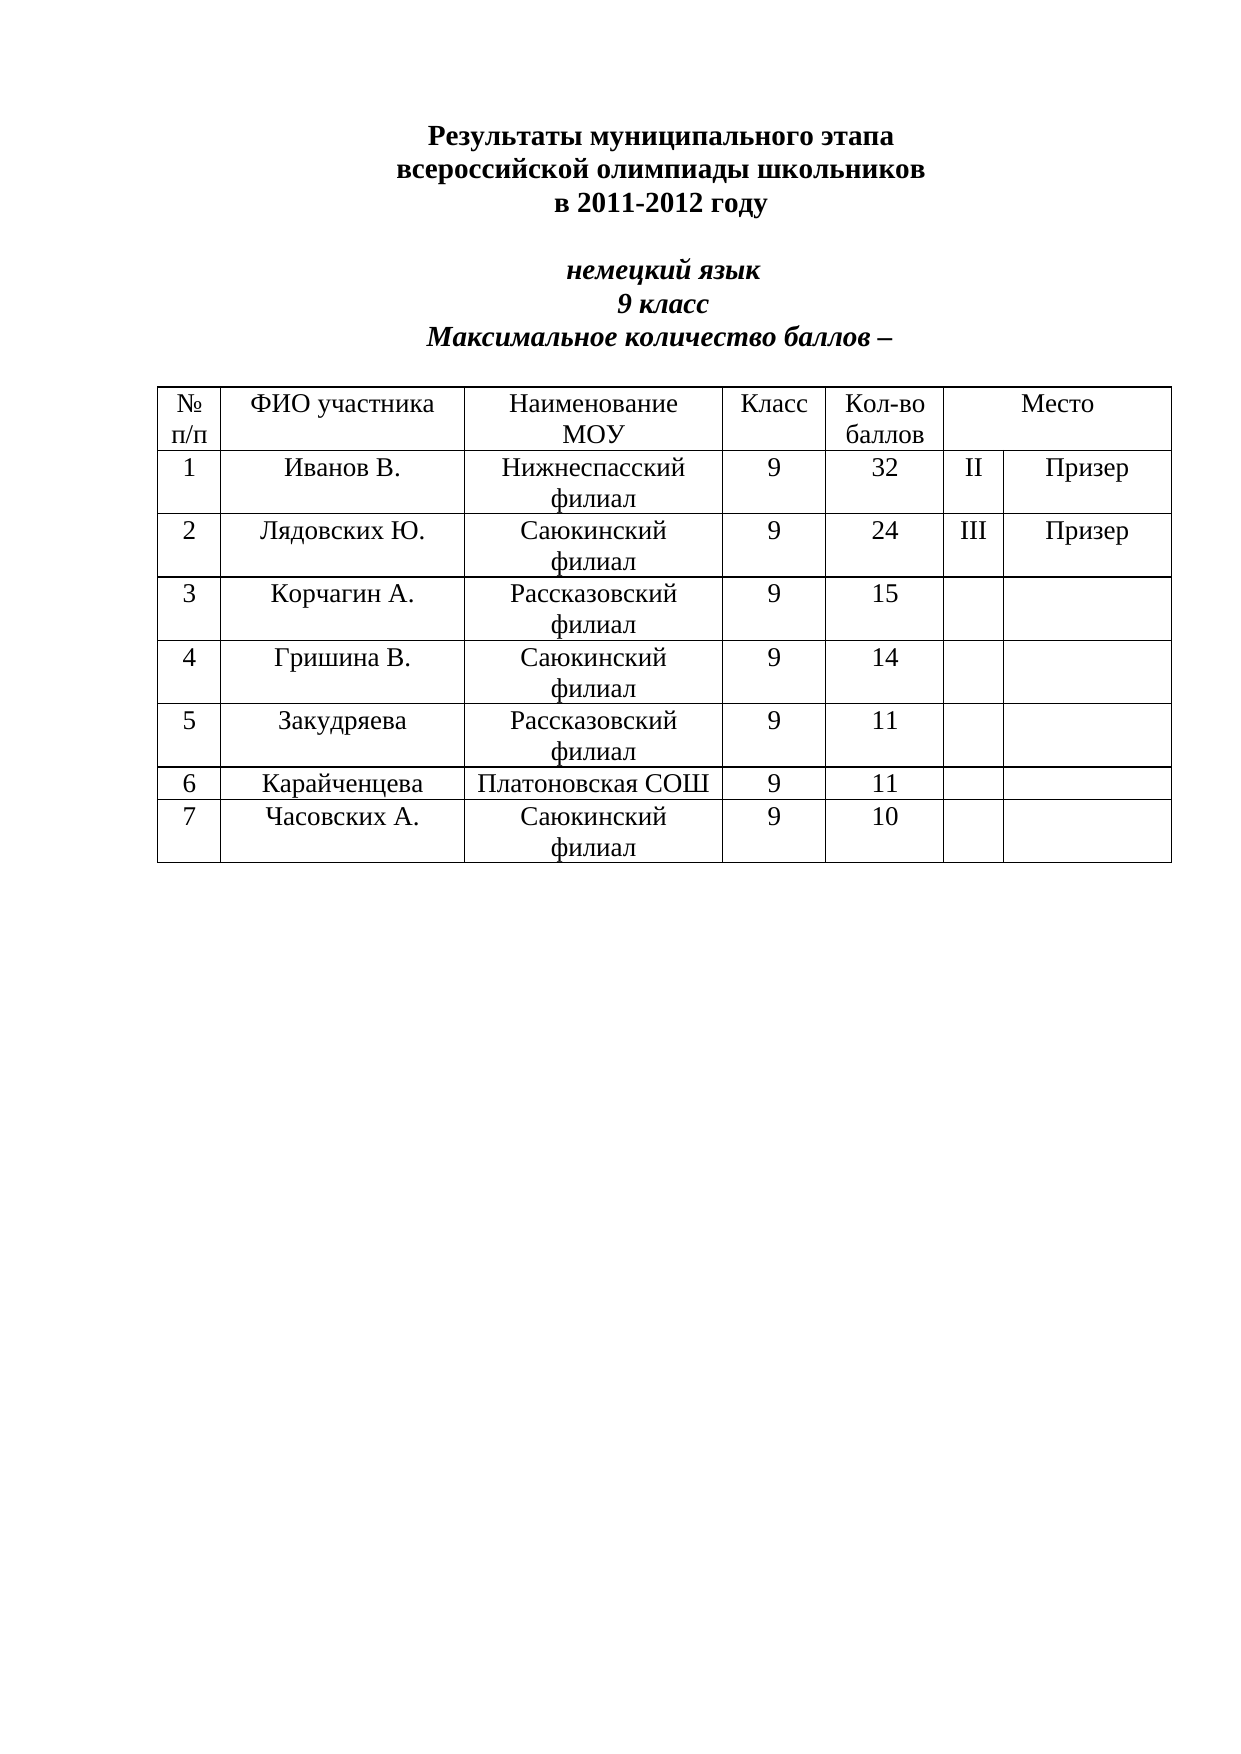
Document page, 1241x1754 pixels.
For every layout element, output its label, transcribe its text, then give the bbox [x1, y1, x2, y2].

table_cell [944, 641, 1003, 703]
text 9 класс [177, 286, 1152, 319]
table_cell 7 [158, 800, 220, 862]
table_cell 9 [723, 514, 825, 576]
table_header Место [944, 388, 1171, 450]
table_cell Иванов В. [221, 451, 464, 513]
table_cell Часовских А. [221, 800, 464, 862]
table_cell [944, 578, 1003, 640]
table_cell Лядовских Ю. [221, 514, 464, 576]
table_cell 24 [826, 514, 943, 576]
table_cell Саюкинский филиал [465, 641, 722, 703]
table_cell 32 [826, 451, 943, 513]
table_cell Карайченцева [221, 768, 464, 799]
table_cell 9 [723, 800, 825, 862]
text немецкий язык [177, 252, 1152, 286]
table_cell Закудряева [221, 704, 464, 766]
table_cell 10 [826, 800, 943, 862]
table_cell 9 [723, 641, 825, 703]
table_cell [944, 800, 1003, 862]
table_cell [1004, 704, 1171, 766]
table_header ФИО участника [221, 388, 464, 450]
table_cell Призер [1004, 514, 1171, 576]
table_header Наименование МОУ [465, 388, 722, 450]
table_cell II [944, 451, 1003, 513]
table_cell 9 [723, 704, 825, 766]
table_cell Нижнеспасский филиал [465, 451, 722, 513]
table_cell [944, 704, 1003, 766]
text всероссийской олимпиады школьников [177, 152, 1152, 185]
table_cell Платоновская СОШ [465, 768, 722, 799]
table_cell Рассказовский филиал [465, 704, 722, 766]
table_cell 4 [158, 641, 220, 703]
table_cell [1004, 768, 1171, 799]
table_header № п/п [158, 388, 220, 450]
table_cell Гришина В. [221, 641, 464, 703]
table_cell Рассказовский филиал [465, 578, 722, 640]
table_cell Корчагин А. [221, 578, 464, 640]
table_cell [1004, 800, 1171, 862]
table_cell Призер [1004, 451, 1171, 513]
table_cell 6 [158, 768, 220, 799]
table_header Кол-во баллов [826, 388, 943, 450]
text Результаты муниципального этапа [177, 118, 1152, 152]
table_cell [1004, 641, 1171, 703]
table_cell 2 [158, 514, 220, 576]
table_cell [944, 768, 1003, 799]
text в 2011-2012 году [177, 185, 1152, 219]
table_cell 9 [723, 578, 825, 640]
table_cell 1 [158, 451, 220, 513]
table_cell 5 [158, 704, 220, 766]
table_cell [1004, 578, 1171, 640]
table_cell III [944, 514, 1003, 576]
table_cell 3 [158, 578, 220, 640]
table_cell 11 [826, 768, 943, 799]
table_cell 14 [826, 641, 943, 703]
table_cell 11 [826, 704, 943, 766]
table_cell 9 [723, 451, 825, 513]
table_cell Саюкинский филиал [465, 800, 722, 862]
table_cell Саюкинский филиал [465, 514, 722, 576]
table_cell 9 [723, 768, 825, 799]
text Максимальное количество баллов – [177, 319, 1152, 353]
table_header Класс [723, 388, 825, 450]
table_cell 15 [826, 578, 943, 640]
